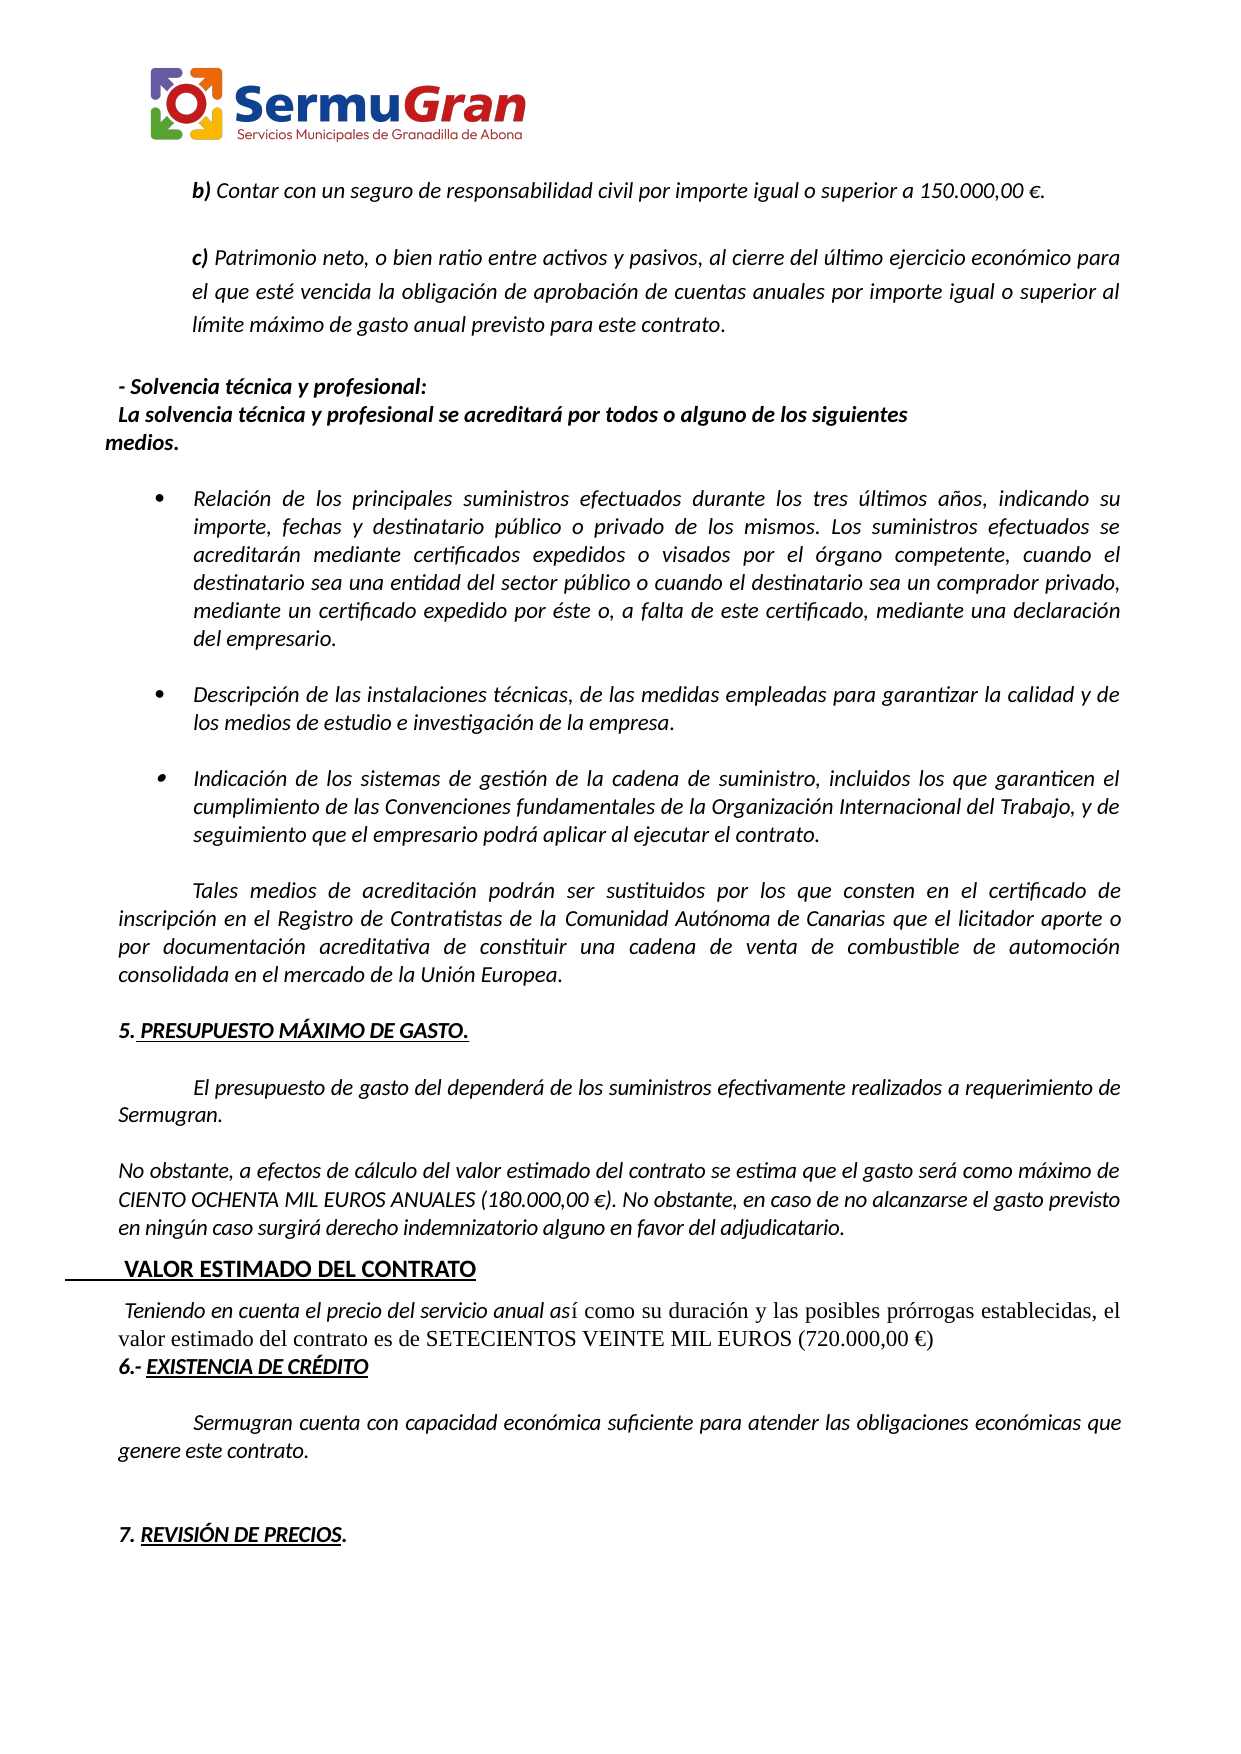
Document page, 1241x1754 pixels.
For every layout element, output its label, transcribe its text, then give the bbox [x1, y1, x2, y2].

text La solvencia técnica y profesional se acreditará por todos o alguno de los siguientes medios. [24, 400, 1122, 456]
list Indicación de los sistemas de gestión de la cadena de suministro, incluidos los que garanticen el cumplimiento de las Convenciones fundamentales de la Organización Internacional del Trabajo, y de seguimiento que el empresario podrá aplicar al ejecutar el contrato. [156, 764, 1122, 848]
text c) Patrimonio neto, o bien ratio entre activos y pasivos, al cierre del último ejercicio económico para el que esté vencida la obligación de aprobación de cuentas anuales por importe igual o superior al límite máximo de gasto anual previsto para este contrato. [192, 243, 1122, 338]
text El presupuesto de gasto del dependerá de los suministros efectivamente realizados a requerimiento de Sermugran. [118, 1073, 1122, 1129]
text - Solvencia técnica y profesional: [24, 372, 1122, 400]
list Relación de los principales suministros efectuados durante los tres últimos años, indicando su importe, fechas y destinatario público o privado de los mismos. Los suministros efectuados se acreditarán mediante certificados expedidos o visados por el órgano competente, cuando el destinatario sea una entidad del sector público o cuando el destinatario sea un comprador privado, mediante un certificado expedido por éste o, a falta de este certificado, mediante una declaración del empresario. [156, 484, 1122, 652]
text 7. REVISIÓN DE PRECIOS. [118, 1520, 1122, 1548]
text 6.- EXISTENCIA DE CRÉDITO [118, 1352, 1122, 1380]
text b) Contar con un seguro de responsabilidad civil por importe igual o superior a 150.000,00 €. [192, 176, 1122, 204]
list Descripción de las instalaciones técnicas, de las medidas empleadas para garantizar la calidad y de los medios de estudio e investigación de la empresa. [156, 680, 1122, 736]
text Tales medios de acreditación podrán ser sustituidos por los que consten en el certificado de inscripción en el Registro de Contratistas de la Comunidad Autónoma de Canarias que el licitador aporte o por documentación acreditativa de constituir una cadena de venta de combustible de automoción consolidada en el mercado de la Unión Europea. [118, 876, 1122, 988]
picture [133, 83, 543, 123]
text Sermugran cuenta con capacidad económica suficiente para atender las obligaciones económicas que genere este contrato. [118, 1408, 1122, 1464]
text 5. PRESUPUESTO MÁXIMO DE GASTO. [118, 1017, 1122, 1044]
text Teniendo en cuenta el precio del servicio anual así como su duración y las posibles prórrogas establecidas, el valor estimado del contrato es de SETECIENTOS VEINTE MIL EUROS (720.000,00 €) [118, 1296, 1122, 1352]
text VALOR ESTIMADO DEL CONTRATO [65, 1253, 1122, 1284]
text No obstante, a efectos de cálculo del valor estimado del contrato se estima que el gasto será como máximo de CIENTO OCHENTA MIL EUROS ANUALES (180.000,00 €). No obstante, en caso de no alcanzarse el gasto previsto en ningún caso surgirá derecho indemnizatorio alguno en favor del adjudicatario. [118, 1157, 1122, 1241]
